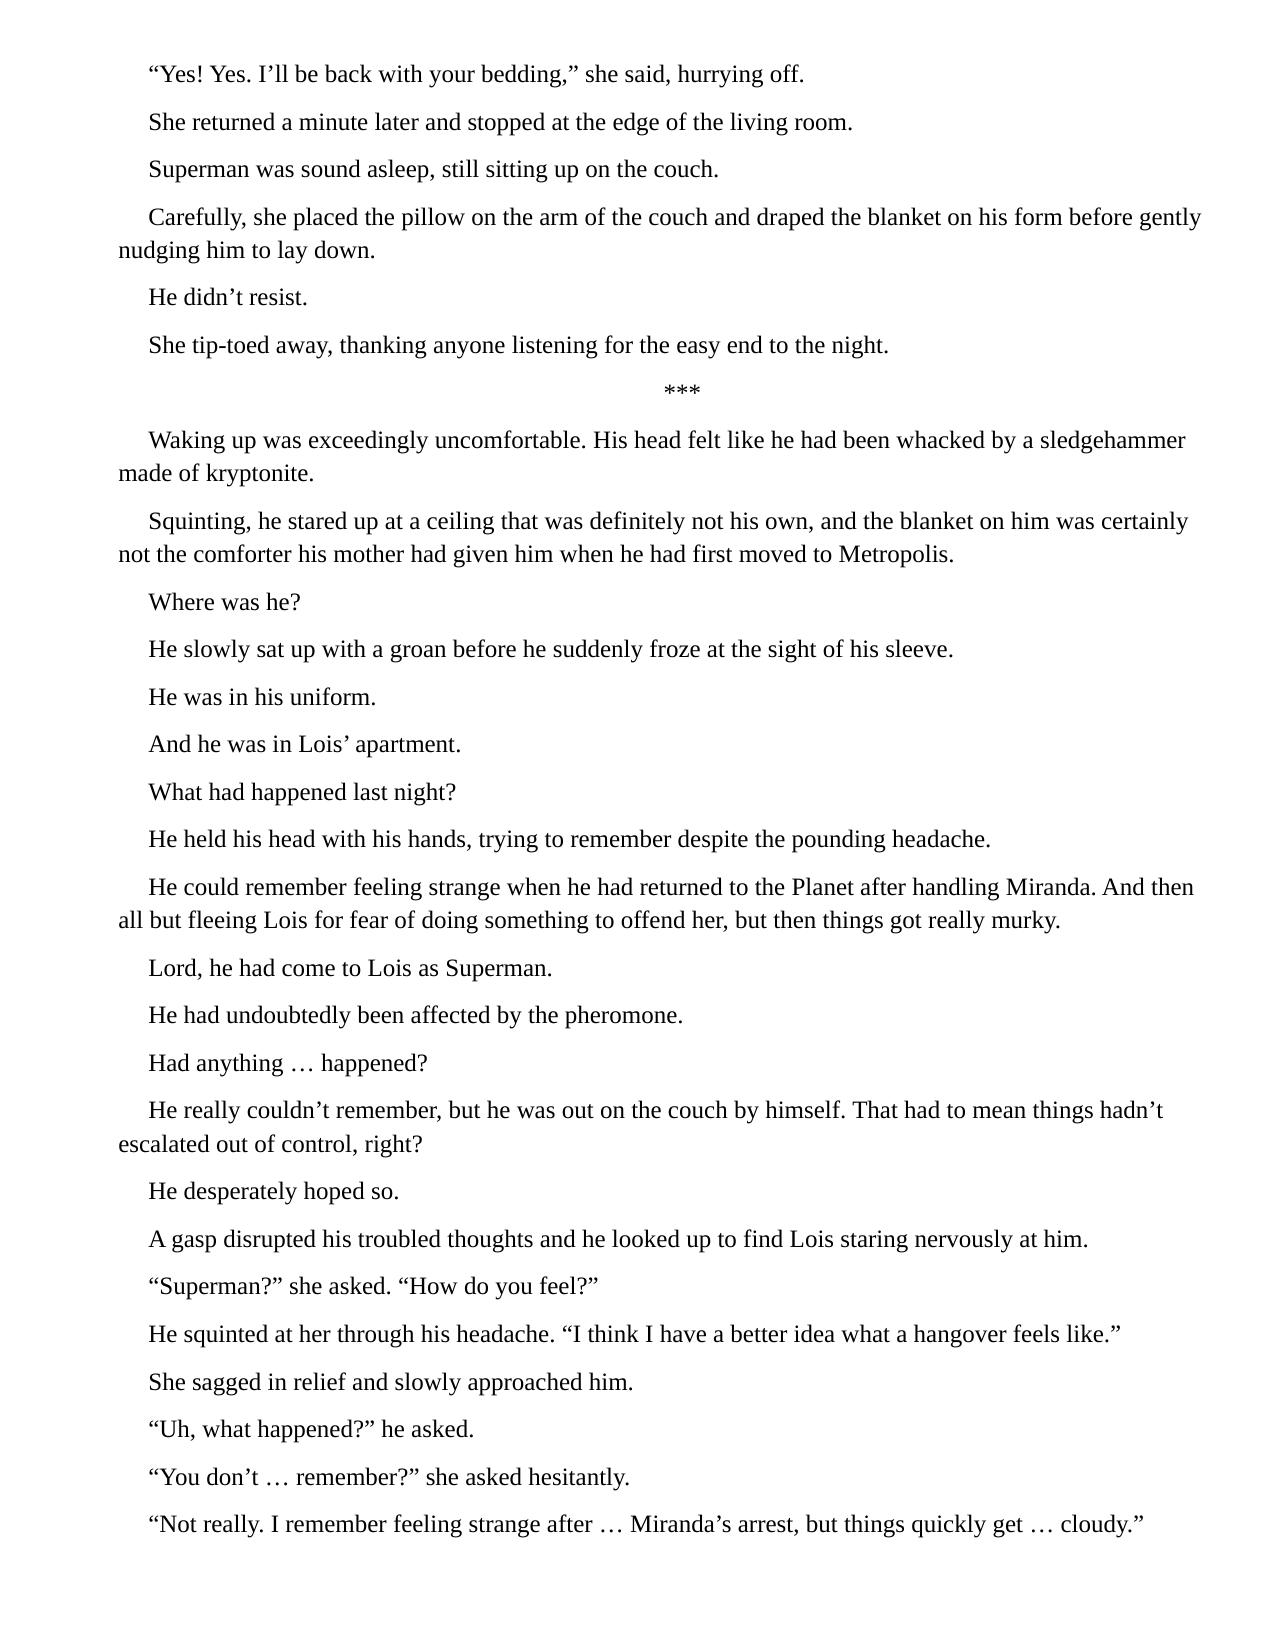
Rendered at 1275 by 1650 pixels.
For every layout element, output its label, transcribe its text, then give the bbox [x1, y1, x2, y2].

text She returned a minute later and stopped at the edge of the living room. [118, 107, 1216, 135]
text Carefully, she placed the pillow on the arm of the couch and draped the blanket on his form before gently nudging him to lay down. [118, 202, 1216, 264]
text Where was he? [118, 587, 1216, 615]
text Lord, he had come to Lois as Superman. [118, 953, 1216, 982]
text He held his head with his hands, trying to remember despite the pounding headache. [118, 824, 1216, 853]
text And he was in Lois’ apartment. [118, 729, 1216, 758]
text Squinting, he stared up at a ceiling that was definitely not his own, and the blanket on him was certainly not the comforter his mother had given him when he had first moved to Metropolis. [118, 506, 1216, 568]
text “You don’t … remember?” she asked hesitantly. [118, 1462, 1216, 1491]
text “Superman?” she asked. “How do you feel?” [118, 1271, 1216, 1300]
text He slowly sat up with a groan before he suddenly froze at the sight of his sleeve. [118, 634, 1216, 663]
text He really couldn’t remember, but he was out on the couch by himself. That had to mean things hadn’t escalated out of control, right? [118, 1096, 1216, 1157]
text He didn’t resist. [118, 282, 1216, 311]
text He was in his uniform. [118, 682, 1216, 711]
text Waking up was exceedingly uncomfortable. His head felt like he had been whacked by a sledgehammer made of kryptonite. [118, 425, 1216, 487]
text He could remember feeling strange when he had returned to the Planet after handling Miranda. And then all but fleeing Lois for fear of doing something to offend her, but then things got really murky. [118, 872, 1216, 934]
text “Yes! Yes. I’ll be back with your bedding,” she said, hurrying off. [118, 59, 1216, 88]
text He desperately hoped so. [118, 1176, 1216, 1205]
text He had undoubtedly been affected by the pheromone. [118, 1000, 1216, 1029]
text She sagged in relief and slowly approached him. [118, 1367, 1216, 1395]
text What had happened last night? [118, 777, 1216, 806]
text “Uh, what happened?” he asked. [118, 1414, 1216, 1443]
text Had anything … happened? [118, 1048, 1216, 1077]
text “Not really. I remember feeling strange after … Miranda’s arrest, but things quickly get … cloudy.” [118, 1509, 1216, 1538]
text He squinted at her through his headache. “I think I have a better idea what a hangover feels like.” [118, 1319, 1216, 1348]
text A gasp disrupted his troubled thoughts and he looked up to find Lois staring nervously at him. [118, 1224, 1216, 1253]
text She tip-toed away, thanking anyone listening for the easy end to the night. [118, 330, 1216, 359]
text Superman was sound asleep, still sitting up on the couch. [118, 154, 1216, 183]
text *** [118, 378, 1216, 406]
